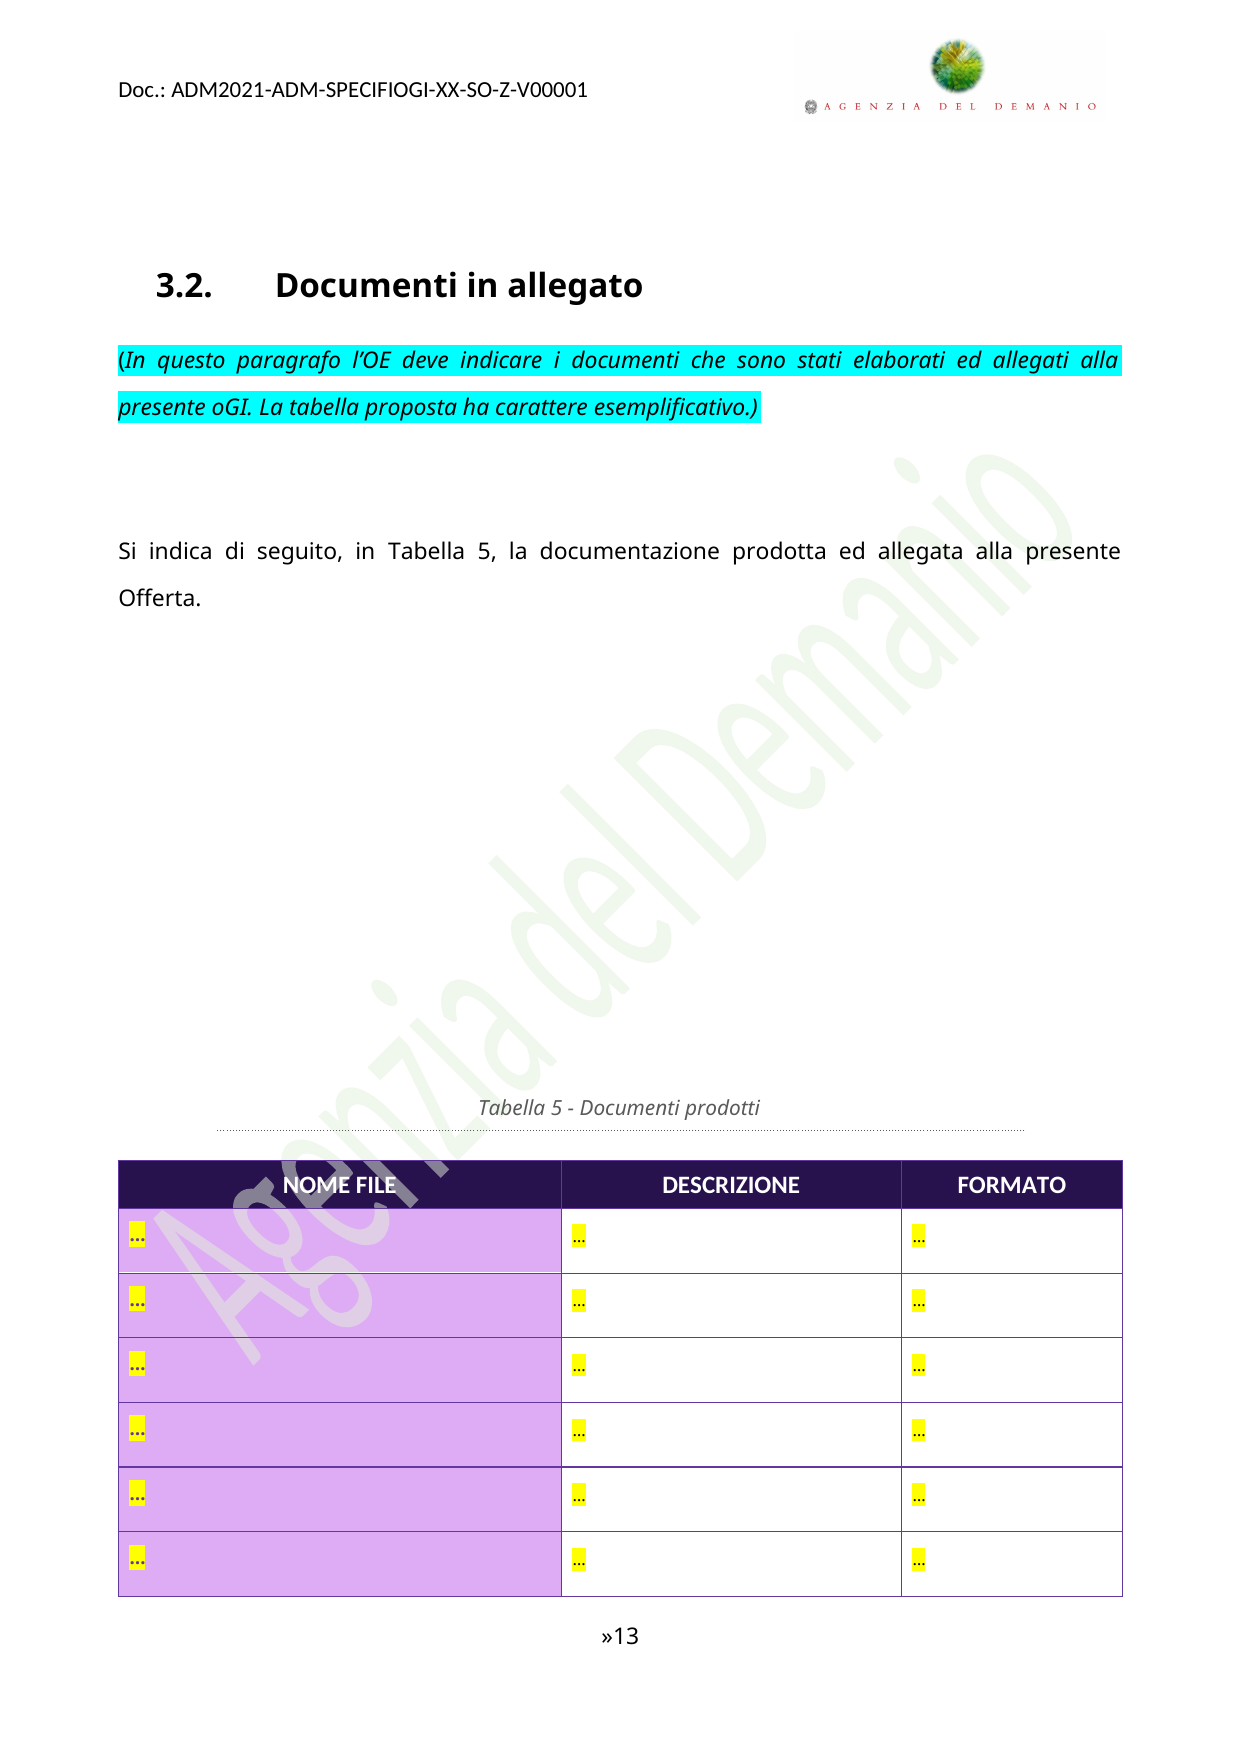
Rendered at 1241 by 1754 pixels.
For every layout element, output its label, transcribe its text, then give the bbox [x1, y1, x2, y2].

table_cell … [119, 1468, 561, 1531]
text [348, 1105, 392, 1131]
table_cell [206, 1274, 244, 1301]
table_cell [163, 1209, 286, 1272]
table_cell … [119, 1209, 188, 1272]
text [216, 1093, 338, 1131]
table_cell … [902, 1532, 1122, 1596]
text Si indica di seguito, in Tabella 5, la documentazione prodotta ed allegata alla presente Offerta. [118, 535, 936, 613]
table_cell … [562, 1468, 901, 1531]
table_cell [248, 1209, 289, 1244]
table_header DESCRIZIONE [562, 1161, 901, 1208]
table_cell … [562, 1338, 901, 1402]
table_cell … [562, 1532, 901, 1596]
table_header NOME FILE [381, 1161, 561, 1208]
table_cell … [902, 1468, 1122, 1531]
table_cell … [119, 1403, 561, 1466]
table_cell … [562, 1274, 901, 1337]
table_cell … [902, 1338, 1122, 1402]
table_header NOME FILE [296, 1161, 335, 1194]
table_cell [289, 1209, 561, 1272]
table_cell … [902, 1274, 1122, 1337]
list Documenti in allegato [156, 262, 1122, 307]
table_header NOME FILE [322, 1161, 408, 1208]
table_header NOME FILE [119, 1161, 305, 1208]
table_cell … [119, 1338, 561, 1402]
table_cell … [562, 1403, 901, 1466]
text Si indica di seguito, in Tabella 5, la documentazione prodotta ed allegata alla presente Offerta. [909, 544, 997, 613]
table_cell [236, 1274, 561, 1337]
table_header FORMATO [902, 1161, 1122, 1208]
table_cell … [562, 1209, 901, 1272]
table_cell … [902, 1209, 1122, 1272]
text Tabella 5 - Documenti prodotti [433, 1093, 1024, 1131]
text Si indica di seguito, in Tabella 5, la documentazione prodotta ed allegata alla presente Offerta. [937, 535, 1122, 613]
table_cell … [119, 1532, 561, 1596]
table_cell … [902, 1403, 1122, 1466]
text [370, 1093, 438, 1131]
table_cell … [119, 1274, 233, 1337]
text (In questo paragrafo l’OE deve indicare i documenti che sono stati elaborati ed allegati alla presente oGI. La tabella proposta ha carattere esemplificativo.) [118, 344, 1122, 423]
